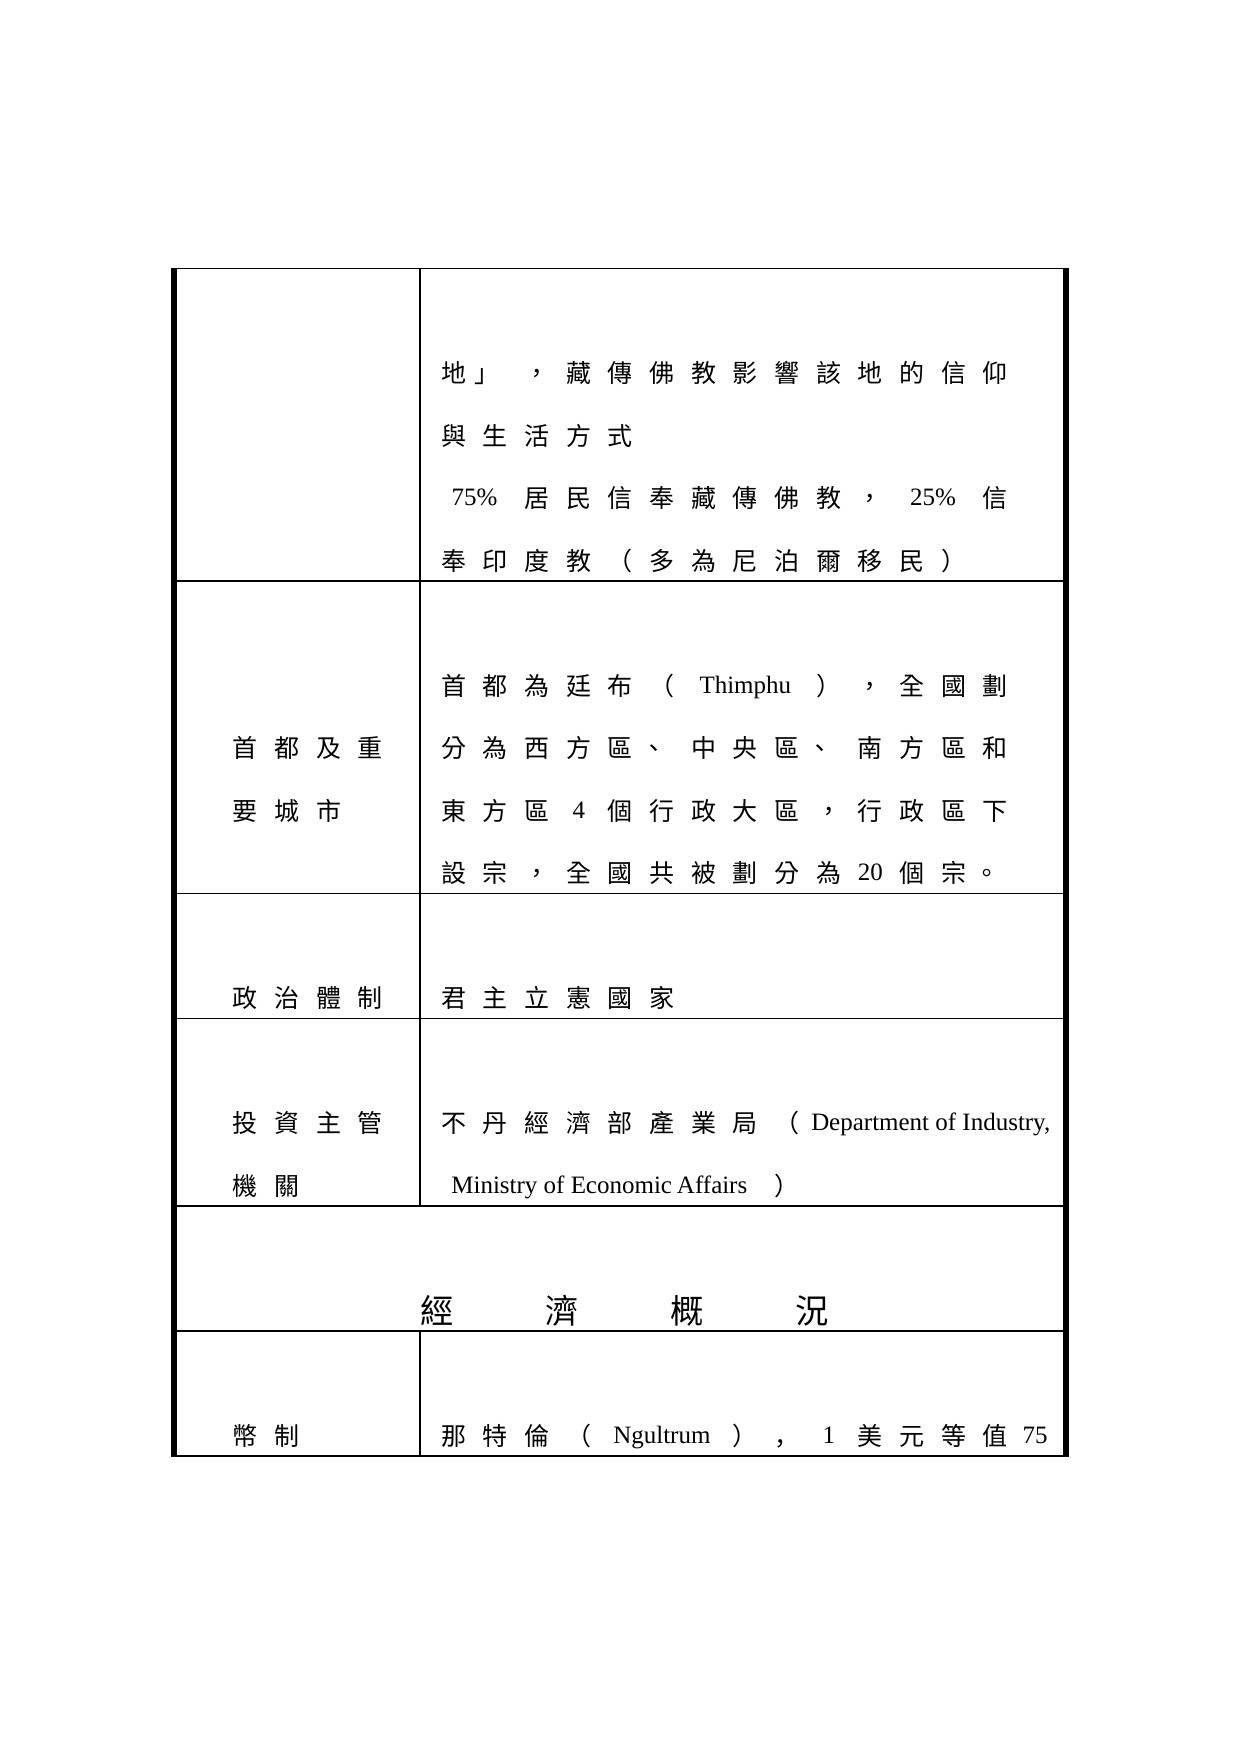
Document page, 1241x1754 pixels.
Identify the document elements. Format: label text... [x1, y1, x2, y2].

table_cell [177, 269, 419, 580]
table_cell 首都為廷布（Thimphu），全國劃分為西方區、中央區、南方區和東方區4個行政大區，行政區下設宗，全國共被劃分為20個宗。 [421, 582, 1063, 892]
table_cell 不丹經濟部產業局（Department of Industry, Ministry of Economic Affairs） [421, 1019, 1063, 1205]
table_cell 經 濟 概 況 [177, 1207, 1063, 1330]
table_cell 那特倫（Ngultrum），1美元等值75 [421, 1332, 1063, 1455]
table_cell 幣制 [177, 1332, 419, 1455]
table_cell 地」，藏傳佛教影響該地的信仰與生活方式 75%居民信奉藏傳佛教，25%信奉印度教（多為尼泊爾移民） [421, 269, 1063, 580]
table_cell 投資主管機關 [177, 1019, 419, 1205]
table_cell 政治體制 [177, 894, 419, 1017]
table_cell 君主立憲國家 [421, 894, 1063, 1017]
table_cell 首都及重要城市 [177, 582, 419, 892]
